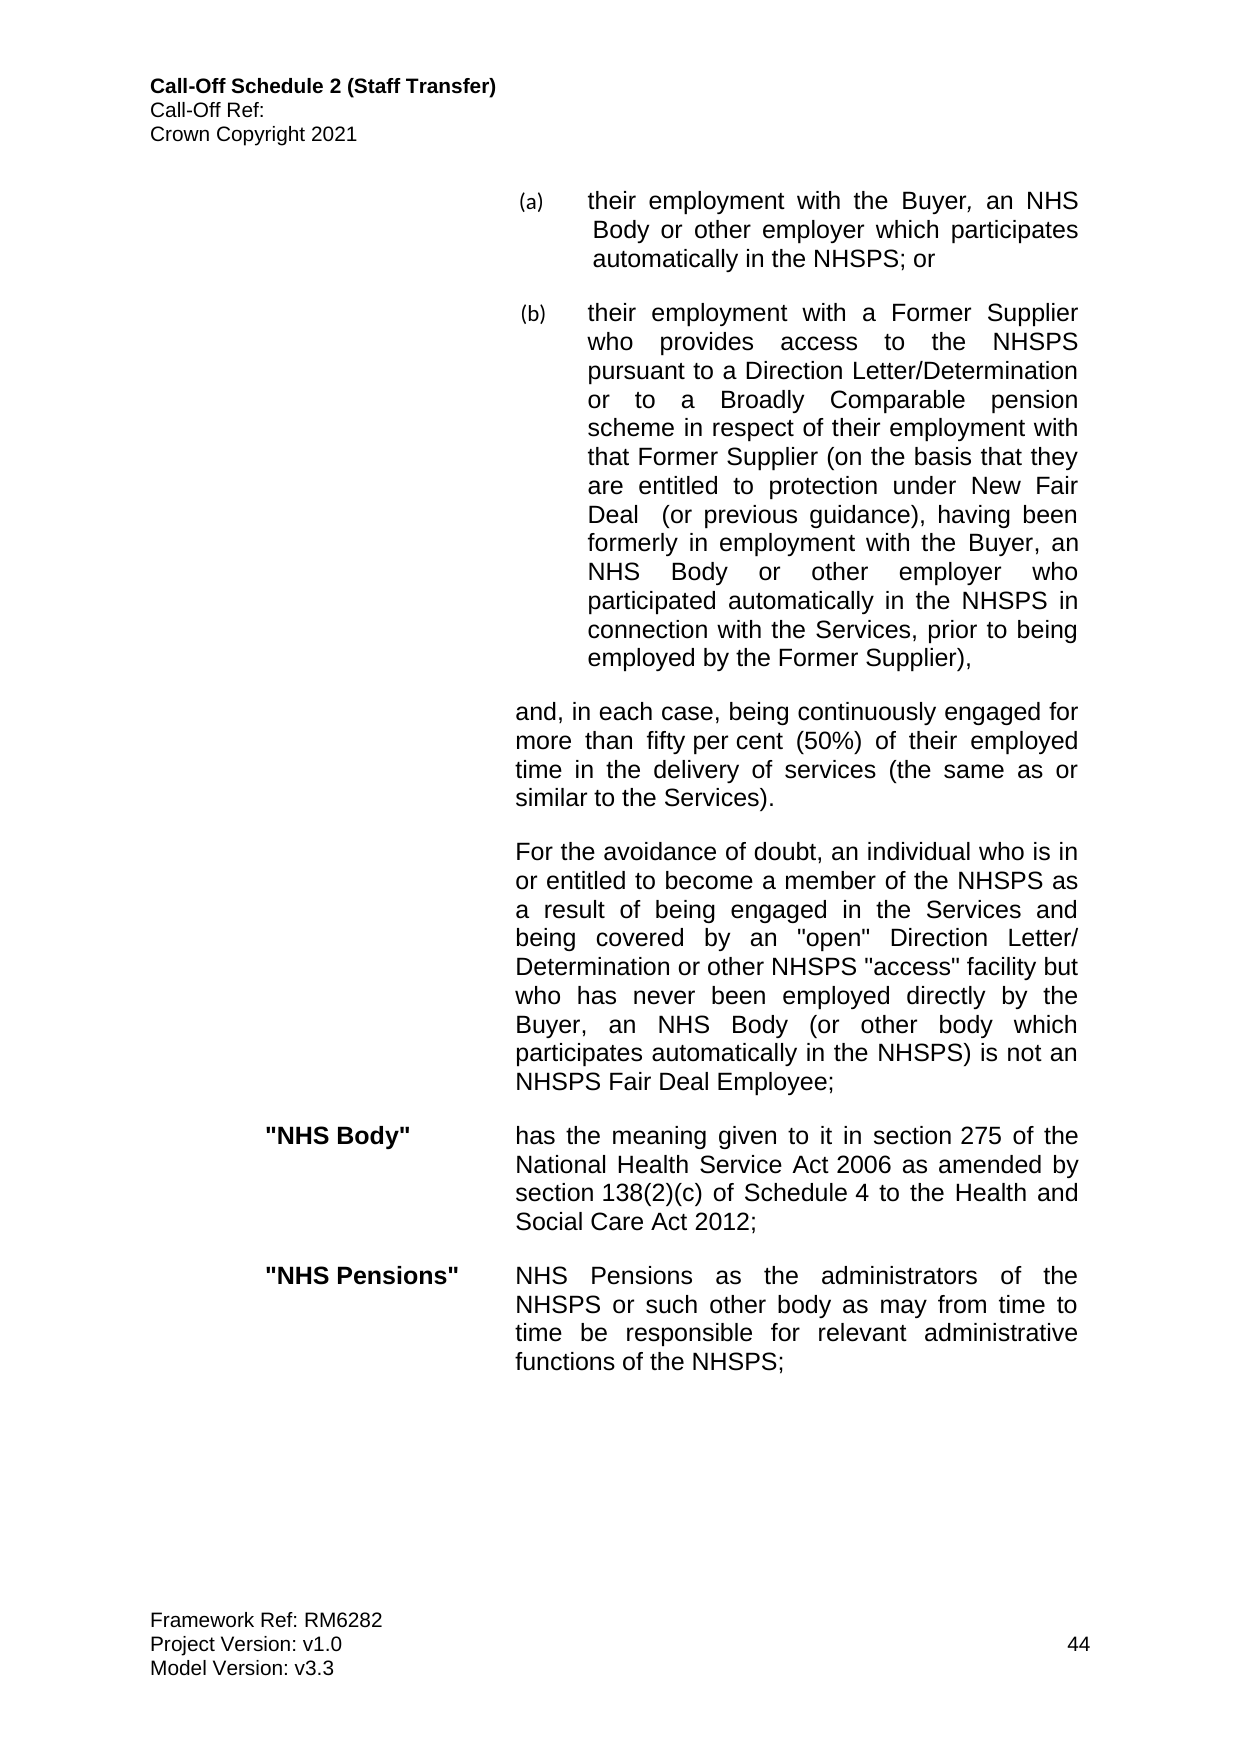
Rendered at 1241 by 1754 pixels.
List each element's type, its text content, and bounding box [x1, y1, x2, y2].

table_cell For the avoidance of doubt, an individual who is in or entitled to become a member of the NHSPS as a result of being engaged in the Services and being covered by an "open" Direction Letter/ Determination or other NHSPS "access" facility but who has never been employed directly by the Buyer, an NHS Body (or other body which participates automatically in the NHSPS) is not an NHSPS Fair Deal Employee; [504, 825, 1090, 1108]
table_cell their employment with the Buyer, an NHS Body or other employer which participates automatically in the NHSPS; or [504, 174, 1090, 285]
table_cell "NHS Pensions" [150, 1248, 504, 1388]
table_cell [150, 825, 504, 1108]
table_cell their employment with a Former Supplier who provides access to the NHSPS pursuant to a Direction Letter/Determination or to a Broadly Comparable pension scheme in respect of their employment with that Former Supplier (on the basis that they are entitled to protection under New Fair Deal (or previous guidance), having been formerly in employment with the Buyer, an NHS Body or other employer who participated automatically in the NHSPS in connection with the Services, prior to being employed by the Former Supplier), [504, 285, 1090, 684]
table_cell and, in each case, being continuously engaged for more than fifty per cent (50%) of their employed time in the delivery of services (the same as or similar to the Services). [504, 685, 1090, 824]
table_cell "NHS Body" [150, 1108, 504, 1248]
table_cell [150, 174, 504, 285]
table_cell [150, 685, 504, 824]
table_cell has the meaning given to it in section 275 of the National Health Service Act 2006 as amended by section 138(2)(c) of Schedule 4 to the Health and Social Care Act 2012; [504, 1108, 1090, 1248]
table_cell [150, 285, 504, 684]
table_cell NHS Pensions as the administrators of the NHSPS or such other body as may from time to time be responsible for relevant administrative functions of the NHSPS; [504, 1248, 1090, 1388]
